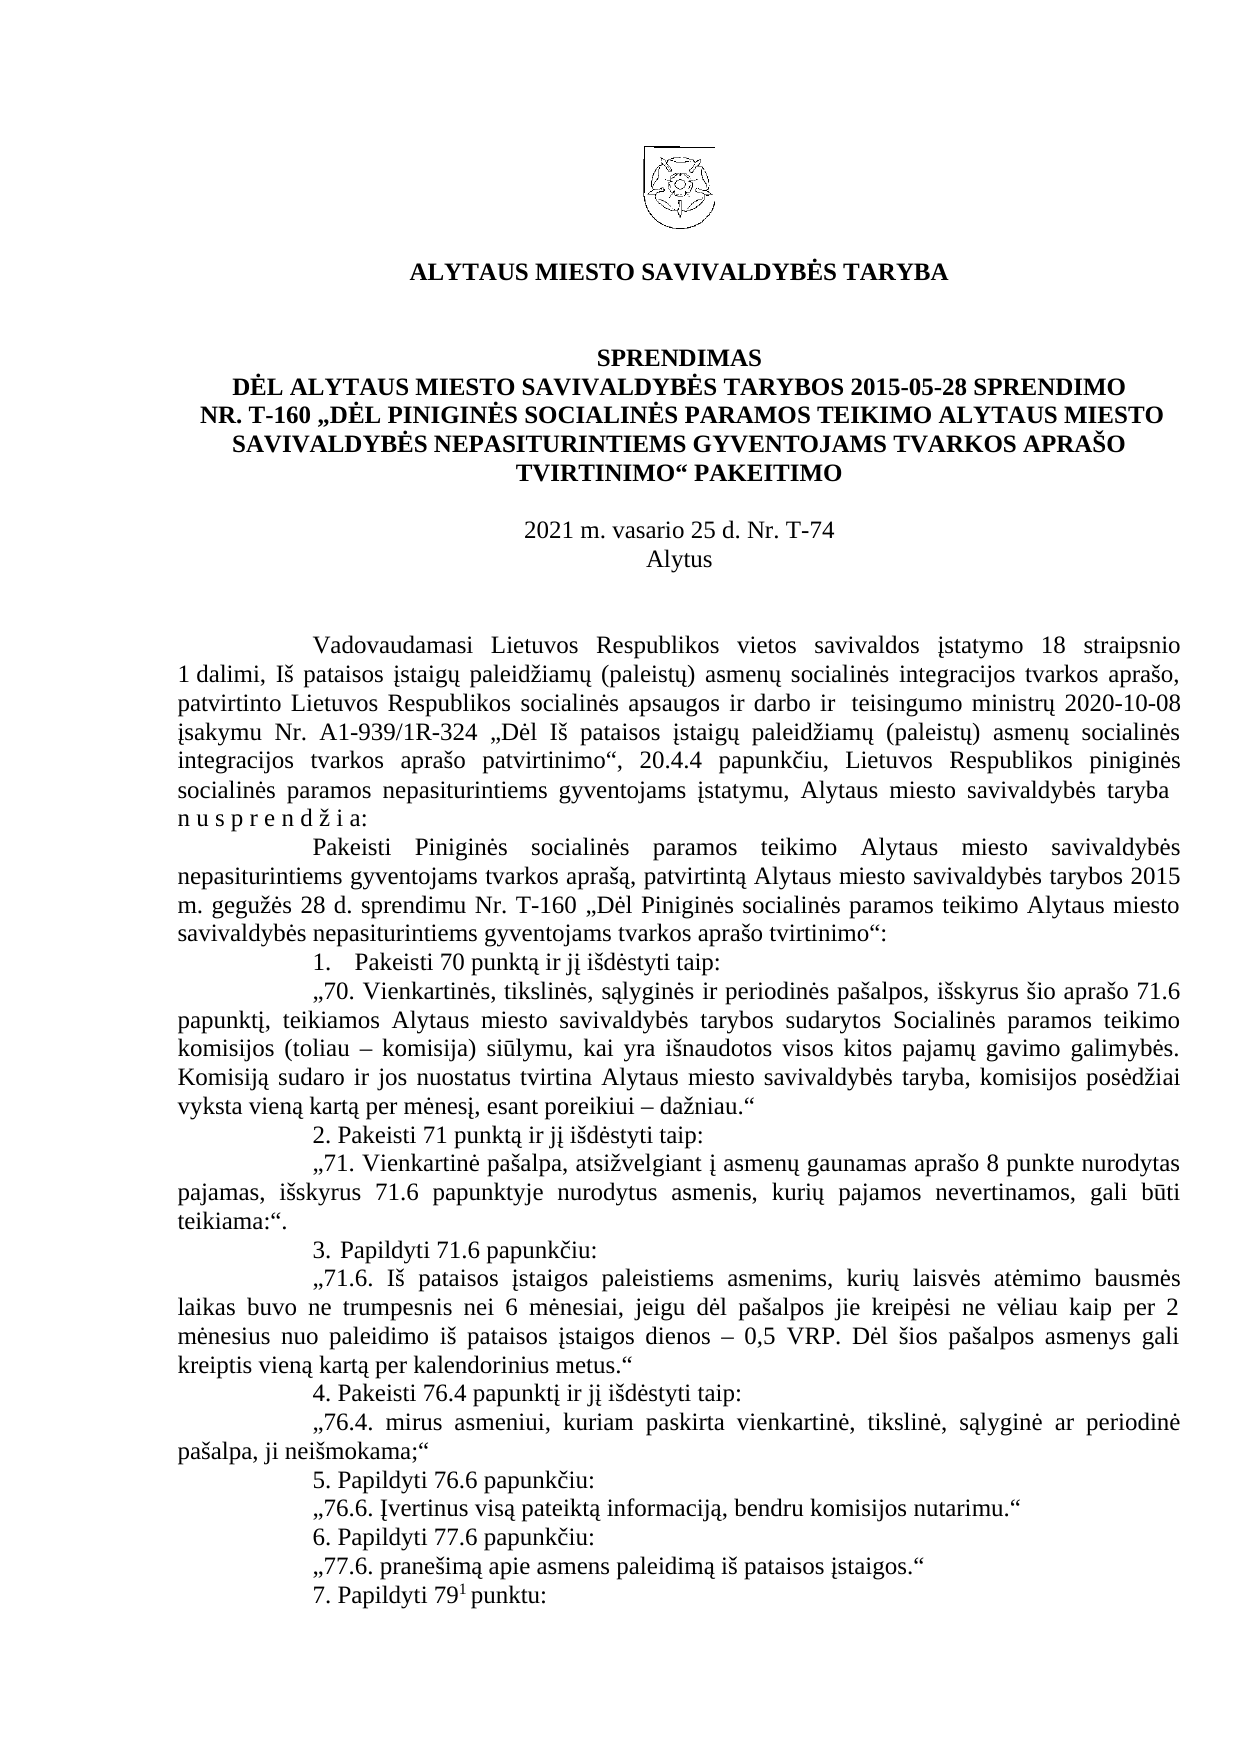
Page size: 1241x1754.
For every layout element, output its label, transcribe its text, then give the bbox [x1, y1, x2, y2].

text 1. Pakeisti 70 punktą ir jį išdėstyti taip: [177, 947, 1181, 976]
text Vadovaudamasi Lietuvos Respublikos vietos savivaldos įstatymo 18 straipsnio 1 dalimi, Iš pataisos įstaigų paleidžiamų (paleistų) asmenų socialinės integracijos tvarkos aprašo, patvirtinto Lietuvos Respublikos socialinės apsaugos ir darbo ir teisingumo ministrų 2020-10-08 įsakymu Nr. A1-939/1R-324 „Dėl Iš pataisos įstaigų paleidžiamų (paleistų) asmenų socialinės integracijos tvarkos aprašo patvirtinimo“, 20.4.4 papunkčiu, Lietuvos Respublikos piniginės socialinės paramos nepasiturintiems gyventojams įstatymu, Alytaus miesto savivaldybės taryba n u s p r e n d ž i a: [177, 631, 1181, 832]
text „76.4. mirus asmeniui, kuriam paskirta vienkartinė, tikslinė, sąlyginė ar periodinė pašalpa, ji neišmokama;“ [177, 1407, 1181, 1465]
text 3. Papildyti 71.6 papunkčiu: [177, 1235, 1181, 1263]
text 5. Papildyti 76.6 papunkčiu: [177, 1465, 1181, 1493]
text DĖL ALYTAUS MIESTO SAVIVALDYBĖS TARYBOS 2015-05-28 SPRENDIMO NR. T-160 „DĖL PINIGINĖS SOCIALINĖS PARAMOS TEIKIMO ALYTAUS MIESTO SAVIVALDYBĖS NEPASITURINTIEMS GYVENTOJAMS TVARKOS APRAŠO TVIRTINIMO“ PAKEITIMO [177, 372, 1181, 487]
text SPRENDIMAS [177, 343, 1181, 372]
text ALYTAUS MIESTO SAVIVALDYBĖS TARYBA [177, 257, 1181, 286]
text 2021 m. vasario 25 d. Nr. T-74 [177, 516, 1181, 544]
text 2. Pakeisti 71 punktą ir jį išdėstyti taip: [177, 1120, 1181, 1148]
text Alytus [177, 544, 1181, 573]
text Pakeisti Piniginės socialinės paramos teikimo Alytaus miesto savivaldybės nepasiturintiems gyventojams tvarkos aprašą, patvirtintą Alytaus miesto savivaldybės tarybos 2015 m. gegužės 28 d. sprendimu Nr. T-160 „Dėl Piniginės socialinės paramos teikimo Alytaus miesto savivaldybės nepasiturintiems gyventojams tvarkos aprašo tvirtinimo“: [177, 832, 1181, 947]
text 4. Pakeisti 76.4 papunktį ir jį išdėstyti taip: [177, 1378, 1181, 1407]
text „77.6. pranešimą apie asmens paleidimą iš pataisos įstaigos.“ [177, 1551, 1181, 1580]
text 6. Papildyti 77.6 papunkčiu: [177, 1522, 1181, 1551]
text „70. Vienkartinės, tikslinės, sąlyginės ir periodinės pašalpos, išskyrus šio aprašo 71.6 papunktį, teikiamos Alytaus miesto savivaldybės tarybos sudarytos Socialinės paramos teikimo komisijos (toliau – komisija) siūlymu, kai yra išnaudotos visos kitos pajamų gavimo galimybės. Komisiją sudaro ir jos nuostatus tvirtina Alytaus miesto savivaldybės taryba, komisijos posėdžiai vyksta vieną kartą per mėnesį, esant poreikiui – dažniau.“ [177, 976, 1181, 1120]
text 7. Papildyti 791 punktu: [177, 1580, 1181, 1608]
text „76.6. Įvertinus visą pateiktą informaciją, bendru komisijos nutarimu.“ [177, 1493, 1181, 1522]
text „71. Vienkartinė pašalpa, atsižvelgiant į asmenų gaunamas aprašo 8 punkte nurodytas pajamas, išskyrus 71.6 papunktyje nurodytus asmenis, kurių pajamos nevertinamos, gali būti teikiama:“. [177, 1148, 1181, 1235]
text „71.6. Iš pataisos įstaigos paleistiems asmenims, kurių laisvės atėmimo bausmės laikas buvo ne trumpesnis nei 6 mėnesiai, jeigu dėl pašalpos jie kreipėsi ne vėliau kaip per 2 mėnesius nuo paleidimo iš pataisos įstaigos dienos – 0,5 VRP. Dėl šios pašalpos asmenys gali kreiptis vieną kartą per kalendorinius metus.“ [177, 1263, 1181, 1378]
